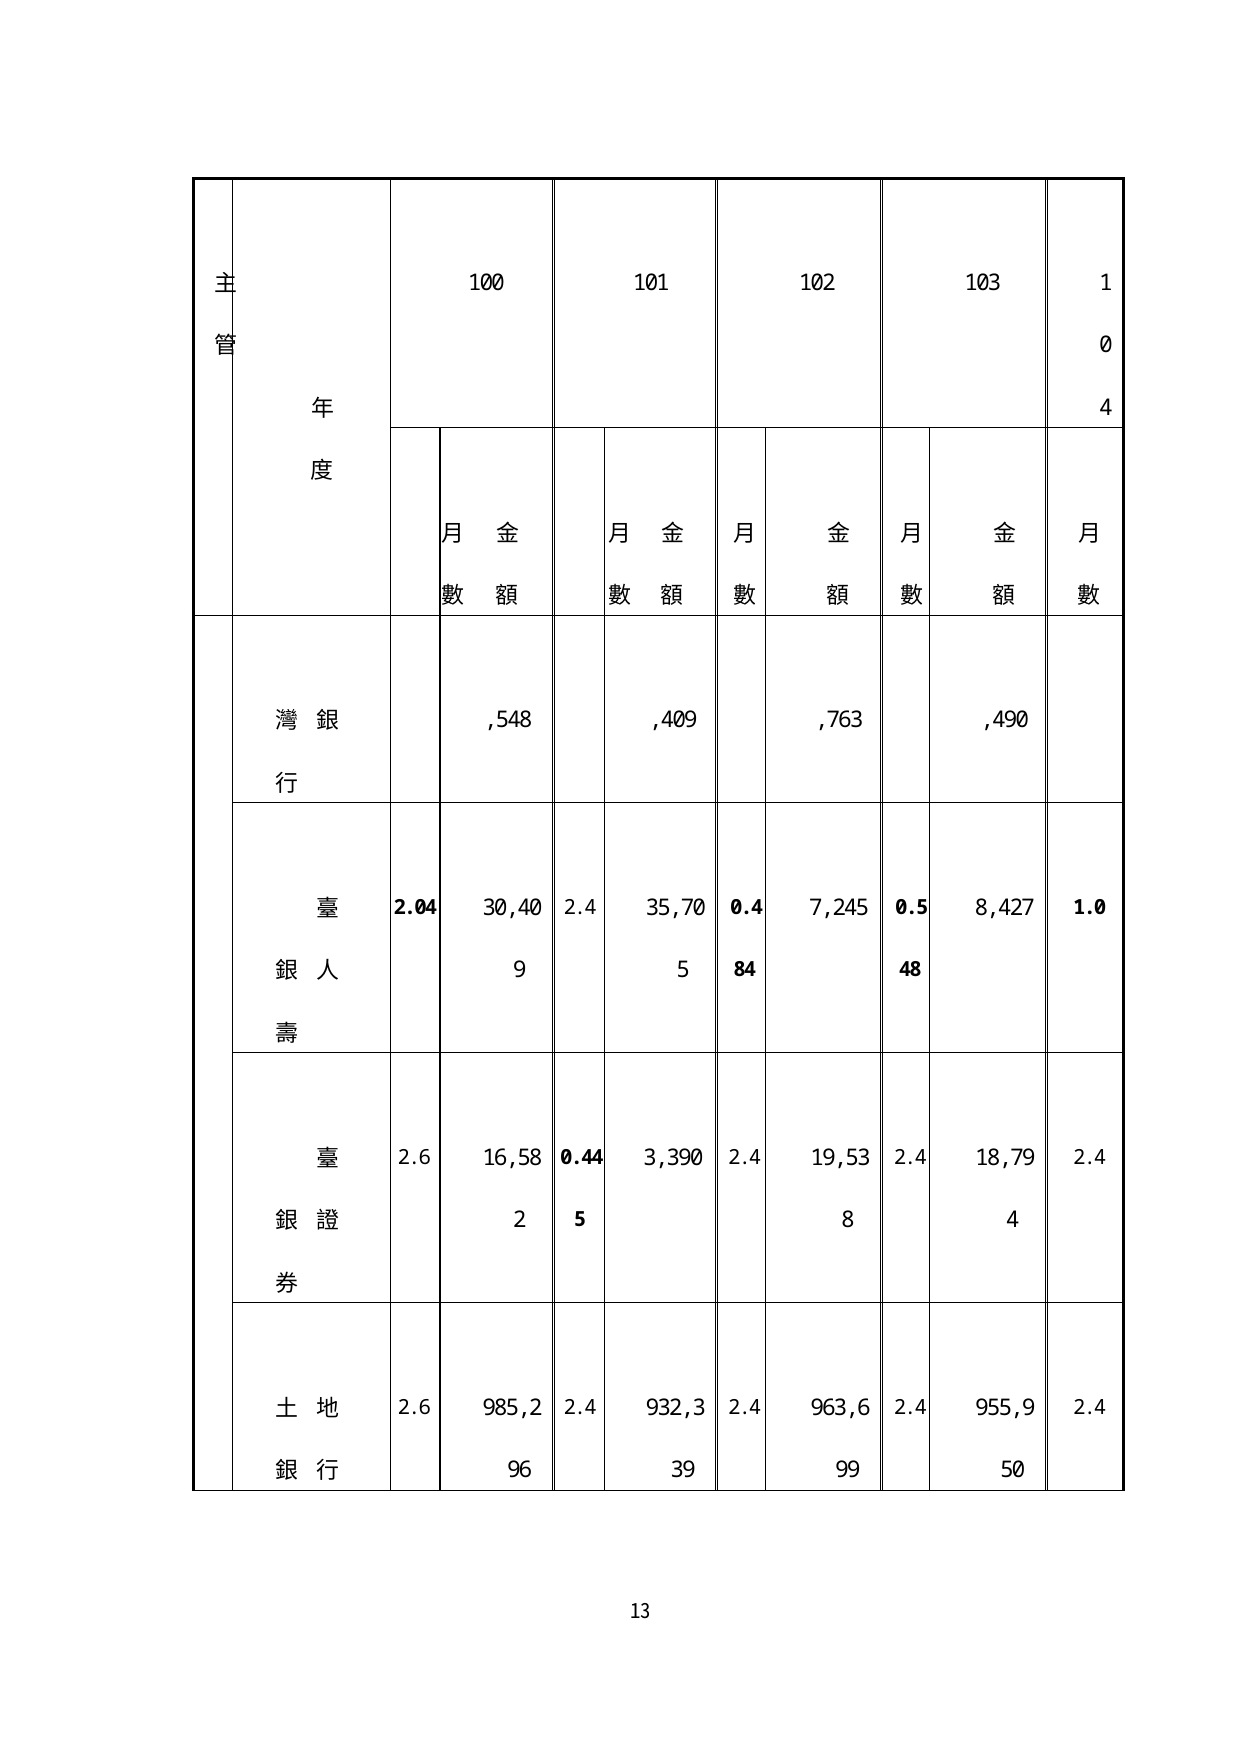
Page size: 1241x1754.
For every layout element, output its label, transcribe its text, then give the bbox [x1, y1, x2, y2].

table_cell 963,699 [766, 1303, 880, 1490]
table_header 主管 [195, 180, 232, 615]
table_cell [883, 616, 929, 802]
table_cell 2.6 [391, 1053, 439, 1302]
table_header 100 [391, 180, 552, 427]
table_header 年 度 [233, 180, 390, 615]
table_cell 財政部 [195, 616, 232, 1490]
table_cell ,490 [930, 616, 1045, 802]
table_cell 16,582 [441, 1053, 552, 1302]
table_cell ,409 [605, 616, 715, 802]
table_cell 臺灣銀行 [233, 616, 390, 802]
table_header 102 [718, 180, 880, 427]
table_cell 金額 [766, 428, 880, 615]
table_cell 0.445 [555, 1053, 604, 1302]
table_cell 2.4 [1048, 1303, 1122, 1490]
table_cell 2.4 [883, 1303, 929, 1490]
table_cell 2.4 [883, 1053, 929, 1302]
table_cell 2.6 [391, 1303, 439, 1490]
table_cell 月數 [883, 428, 929, 615]
table_cell ,763 [766, 616, 880, 802]
table_cell 8,427 [930, 803, 1045, 1052]
table_cell 金額 [930, 428, 1045, 615]
table_cell 932,339 [605, 1303, 715, 1490]
table_cell 土地銀行 [233, 1303, 390, 1490]
table_cell 3,390 [605, 1053, 715, 1302]
table_header 103 [883, 180, 1045, 427]
table_cell 2.04 [391, 803, 439, 1052]
table_cell 月數 [718, 428, 765, 615]
table_cell 18,794 [930, 1053, 1045, 1302]
table_cell 30,409 [441, 803, 552, 1052]
table_header 101 [555, 180, 715, 427]
table_cell 月數 [1048, 428, 1122, 615]
table_cell 19,538 [766, 1053, 880, 1302]
table_cell 1.0 [1048, 803, 1122, 1052]
table_cell 臺銀人壽 [233, 803, 390, 1052]
table_cell 金額 [605, 428, 715, 615]
table_cell 7,245 [766, 803, 880, 1052]
table_cell 35,705 [605, 803, 715, 1052]
table_cell [391, 616, 439, 802]
table_cell 2.4 [718, 1303, 765, 1490]
table_cell 2.4 [555, 803, 604, 1052]
table_cell 0.484 [718, 803, 765, 1052]
table_cell 金額 [441, 428, 552, 615]
table_cell 985,296 [441, 1303, 552, 1490]
table_cell 2.4 [718, 1053, 765, 1302]
table_cell [718, 616, 765, 802]
table_cell 臺銀證券 [233, 1053, 390, 1302]
table_cell 0.548 [883, 803, 929, 1052]
table_cell 月數 [555, 428, 604, 615]
table_cell [555, 616, 604, 802]
table_cell 2.4 [555, 1303, 604, 1490]
table_cell [1048, 616, 1122, 802]
table_header 104 [1048, 180, 1122, 427]
table_cell 2.4 [1048, 1053, 1122, 1302]
table_cell 955,950 [930, 1303, 1045, 1490]
table_cell 月數 [391, 428, 439, 615]
table_cell ,548 [441, 616, 552, 802]
